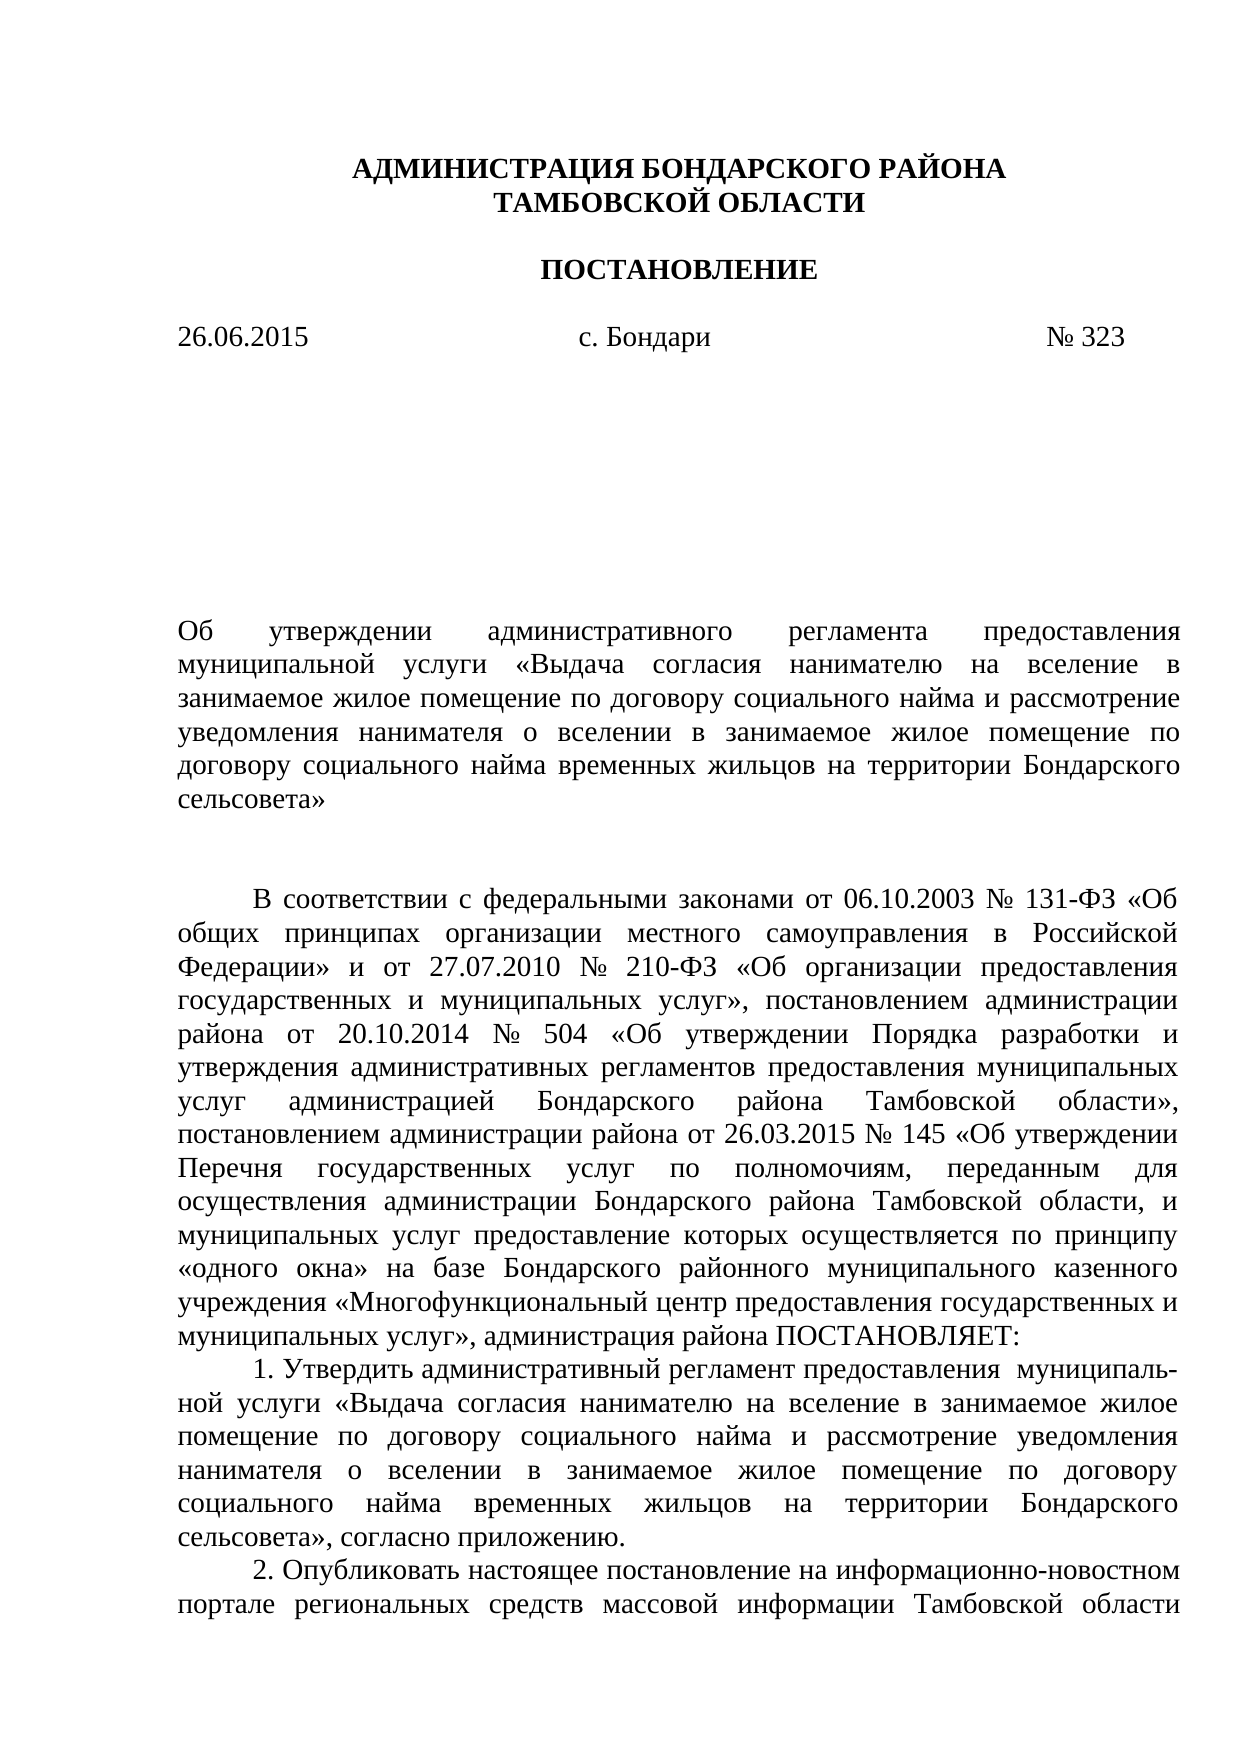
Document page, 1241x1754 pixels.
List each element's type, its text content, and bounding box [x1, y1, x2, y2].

text 26.06.2015 с. Бондари № 323 [177, 319, 1181, 353]
text ПОСТАНОВЛЕНИЕ [177, 252, 1181, 286]
text Об утверждении административного регламента предоставления муниципальной услуги «Выдача согласия нанимателю на вселение в занимаемое жилое помещение по договору социального найма и рассмотрение уведомления нанимателя о вселении в занимаемое жилое помещение по договору социального найма временных жильцов на территории Бондарского сельсовета» [177, 613, 1181, 814]
text АДМИНИСТРАЦИЯ БОНДАРСКОГО РАЙОНА [177, 152, 1181, 185]
text В соответствии с федеральными законами от 06.10.2003 № 131-ФЗ «Об общих принципах организации местного самоуправления в Российской Федерации» и от 27.07.2010 № 210-ФЗ «Об организации предоставления государственных и муниципальных услуг», постановлением администрации района от 20.10.2014 № 504 «Об утверждении Порядка разработки и утверждения административных регламентов предоставления муниципальных услуг администрацией Бондарского района Тамбовской области», постановлением администрации района от 26.03.2015 № 145 «Об утверждении Перечня государственных услуг по полномочиям, переданным для осуществления администрации Бондарского района Тамбовской области, и муниципальных услуг предоставление которых осуществляется по принципу «одного окна» на базе Бондарского районного муниципального казенного учреждения «Многофункциональный центр предоставления государственных и муниципальных услуг», администрация района ПОСТАНОВЛЯЕТ: [177, 882, 1179, 1351]
text 1. Утвердить административный регламент предоставления муниципаль-ной услуги «Выдача согласия нанимателю на вселение в занимаемое жилое помещение по договору социального найма и рассмотрение уведомления нанимателя о вселении в занимаемое жилое помещение по договору социального найма временных жильцов на территории Бондарского сельсовета», согласно приложению. [177, 1351, 1179, 1552]
text ТАМБОВСКОЙ ОБЛАСТИ [177, 185, 1181, 219]
text 2. Опубликовать настоящее постановление на информационно-новостном портале региональных средств массовой информации Тамбовской области [177, 1552, 1181, 1619]
